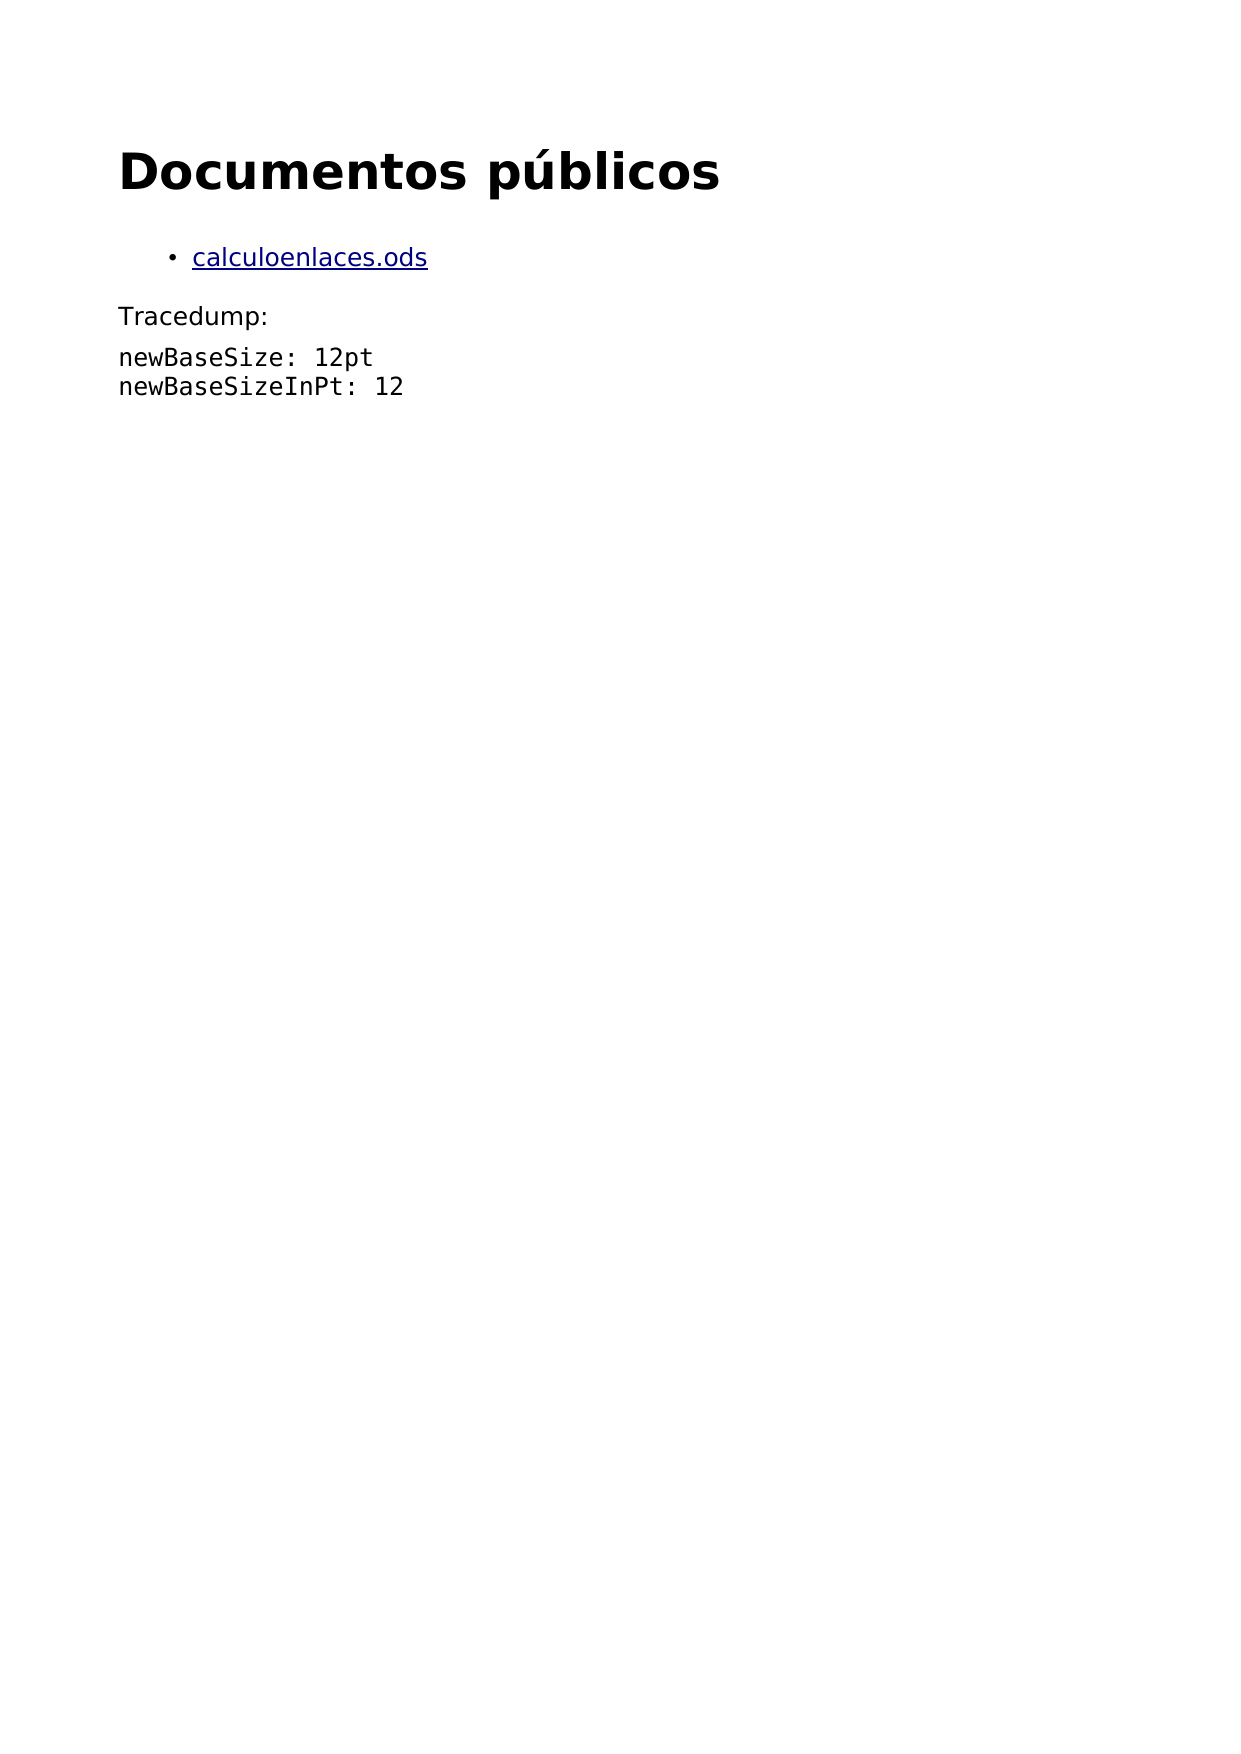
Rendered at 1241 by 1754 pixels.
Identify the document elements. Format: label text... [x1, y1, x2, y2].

text newBaseSize: 12pt newBaseSizeInPt: 12 [118, 343, 1122, 402]
subtitle Documentos públicos [118, 143, 1122, 201]
text Tracedump: [118, 272, 1122, 331]
list calculoenlaces.ods [177, 243, 1122, 272]
